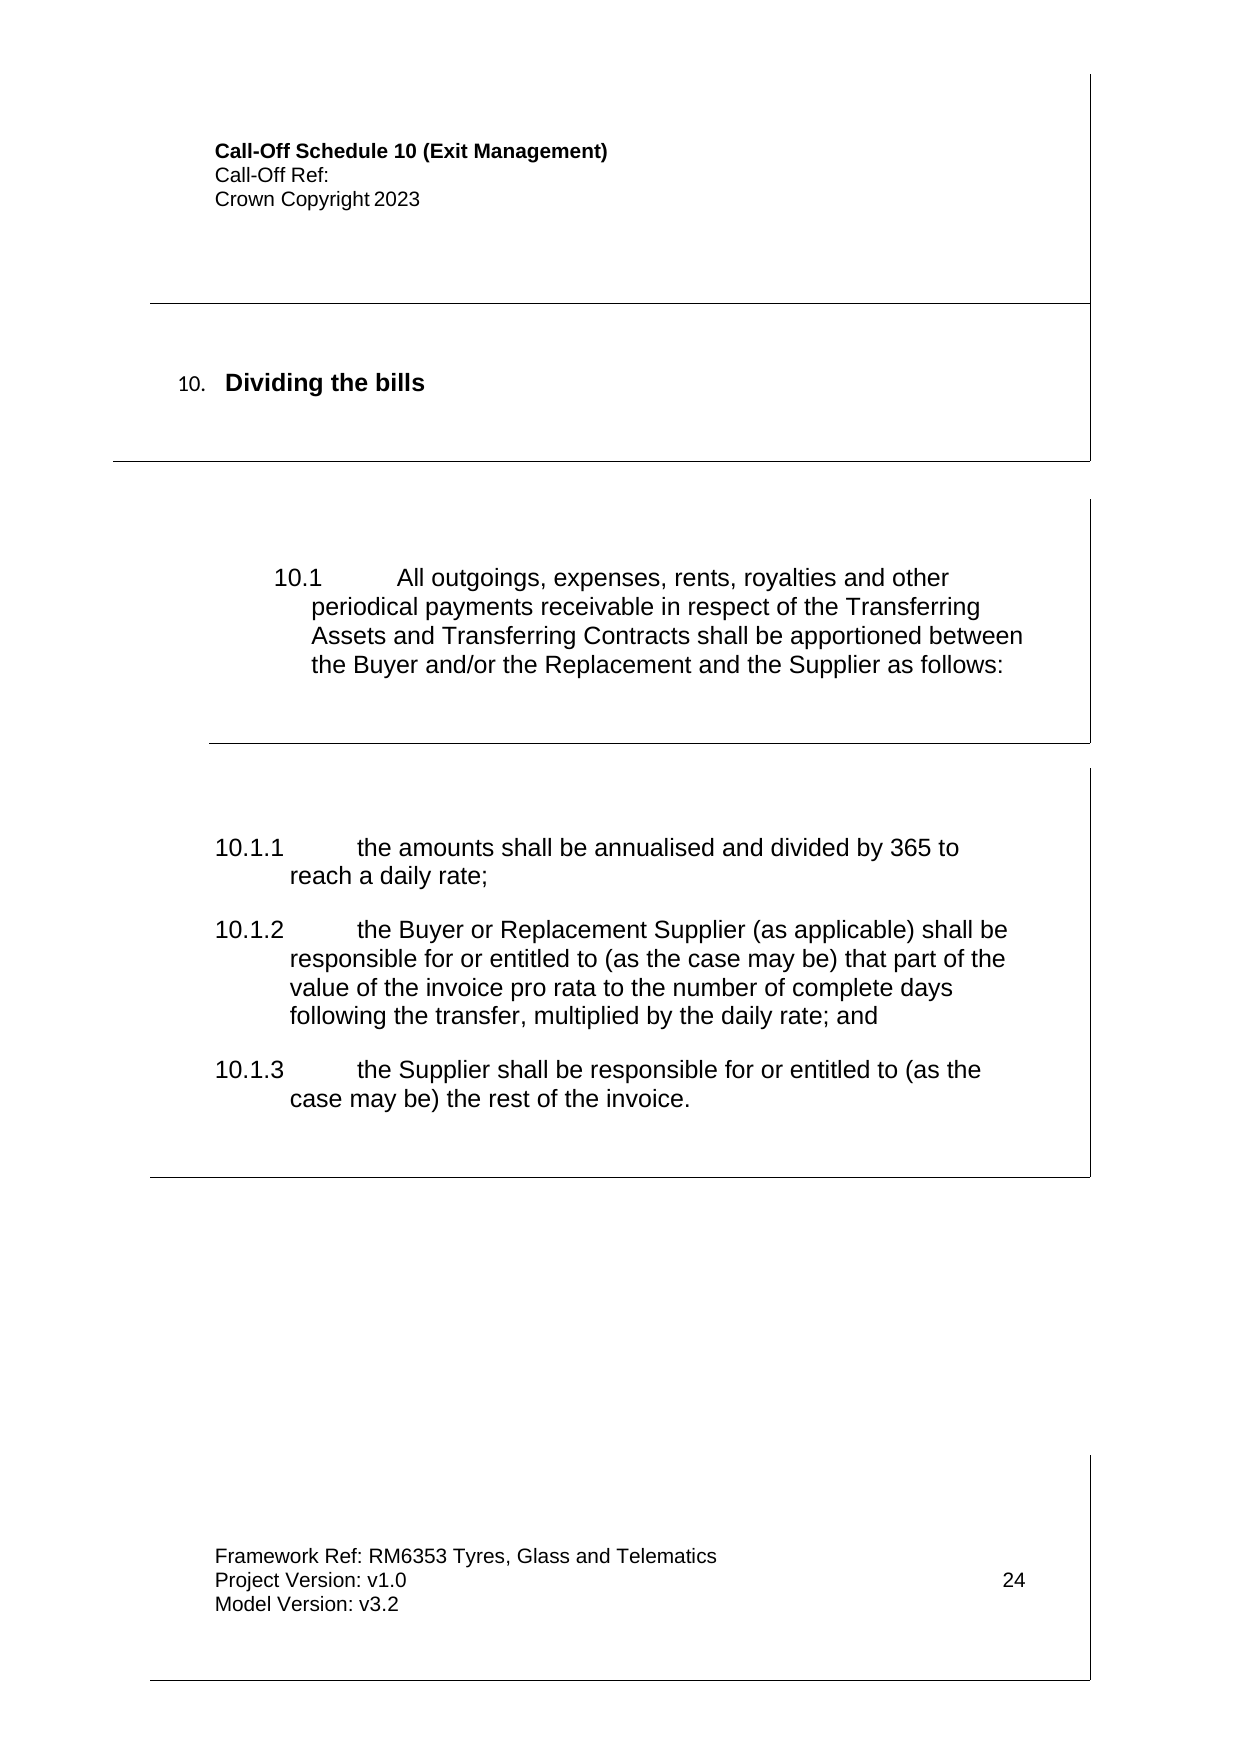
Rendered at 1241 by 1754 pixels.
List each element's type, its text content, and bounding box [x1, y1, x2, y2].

list All outgoings, expenses, rents, royalties and other periodical payments receivable in respect of the Transferring Assets and Transferring Contracts shall be apportioned between the Buyer and/or the Replacement and the Supplier as follows: [209, 499, 1090, 743]
list the amounts shall be annualised and divided by 365 to reach a daily rate; [150, 768, 1090, 850]
list the Supplier shall be responsible for or entitled to (as the case may be) the rest of the invoice. [150, 990, 1090, 1177]
list the Buyer or Replacement Supplier (as applicable) shall be responsible for or entitled to (as the case may be) that part of the value of the invoice pro rata to the number of complete days following the transfer, multiplied by the daily rate; and [150, 850, 1090, 990]
list Dividing the bills [112, 303, 1090, 461]
